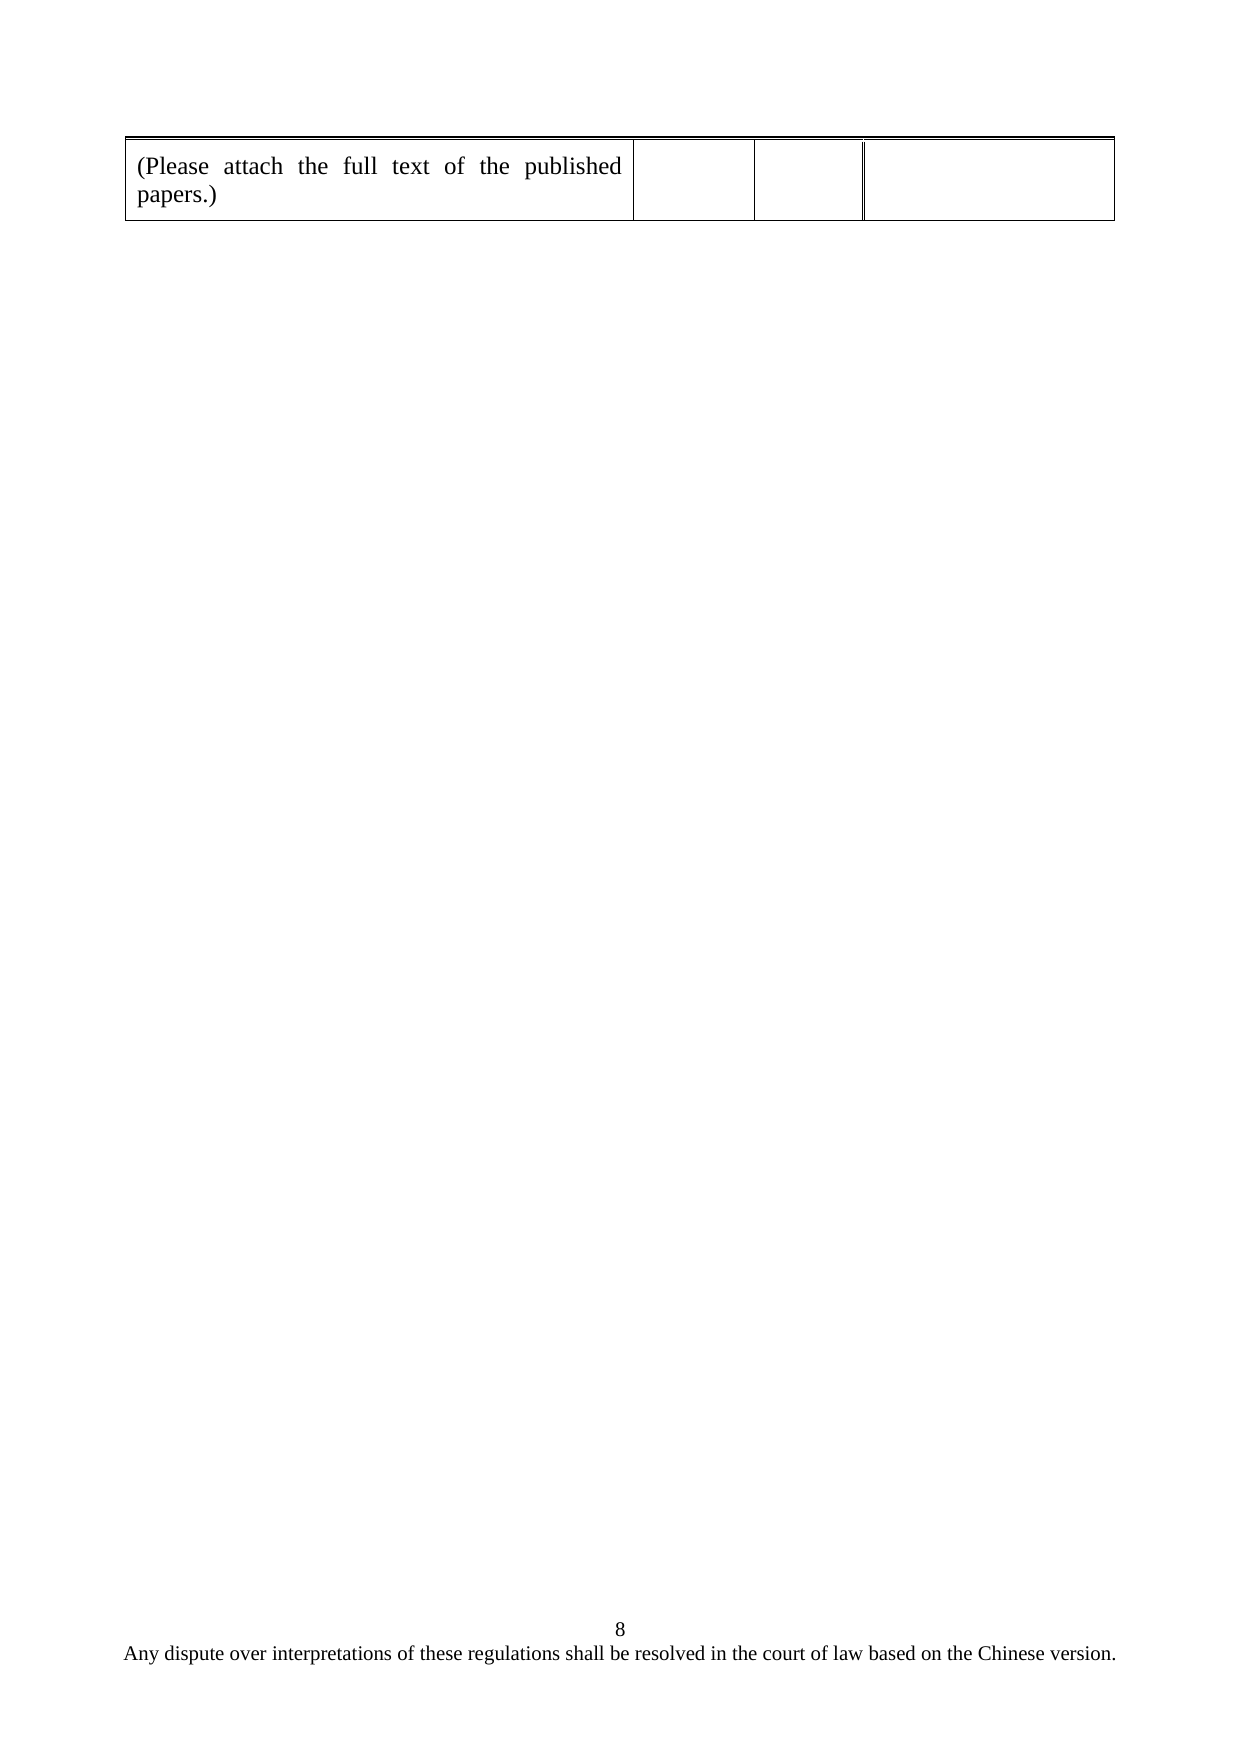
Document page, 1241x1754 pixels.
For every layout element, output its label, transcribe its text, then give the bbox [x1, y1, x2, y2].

table_cell [755, 140, 863, 219]
table_cell [863, 140, 1114, 219]
table_cell (Please attach the full text of the published papers.) [126, 140, 633, 219]
table_cell [634, 140, 754, 219]
